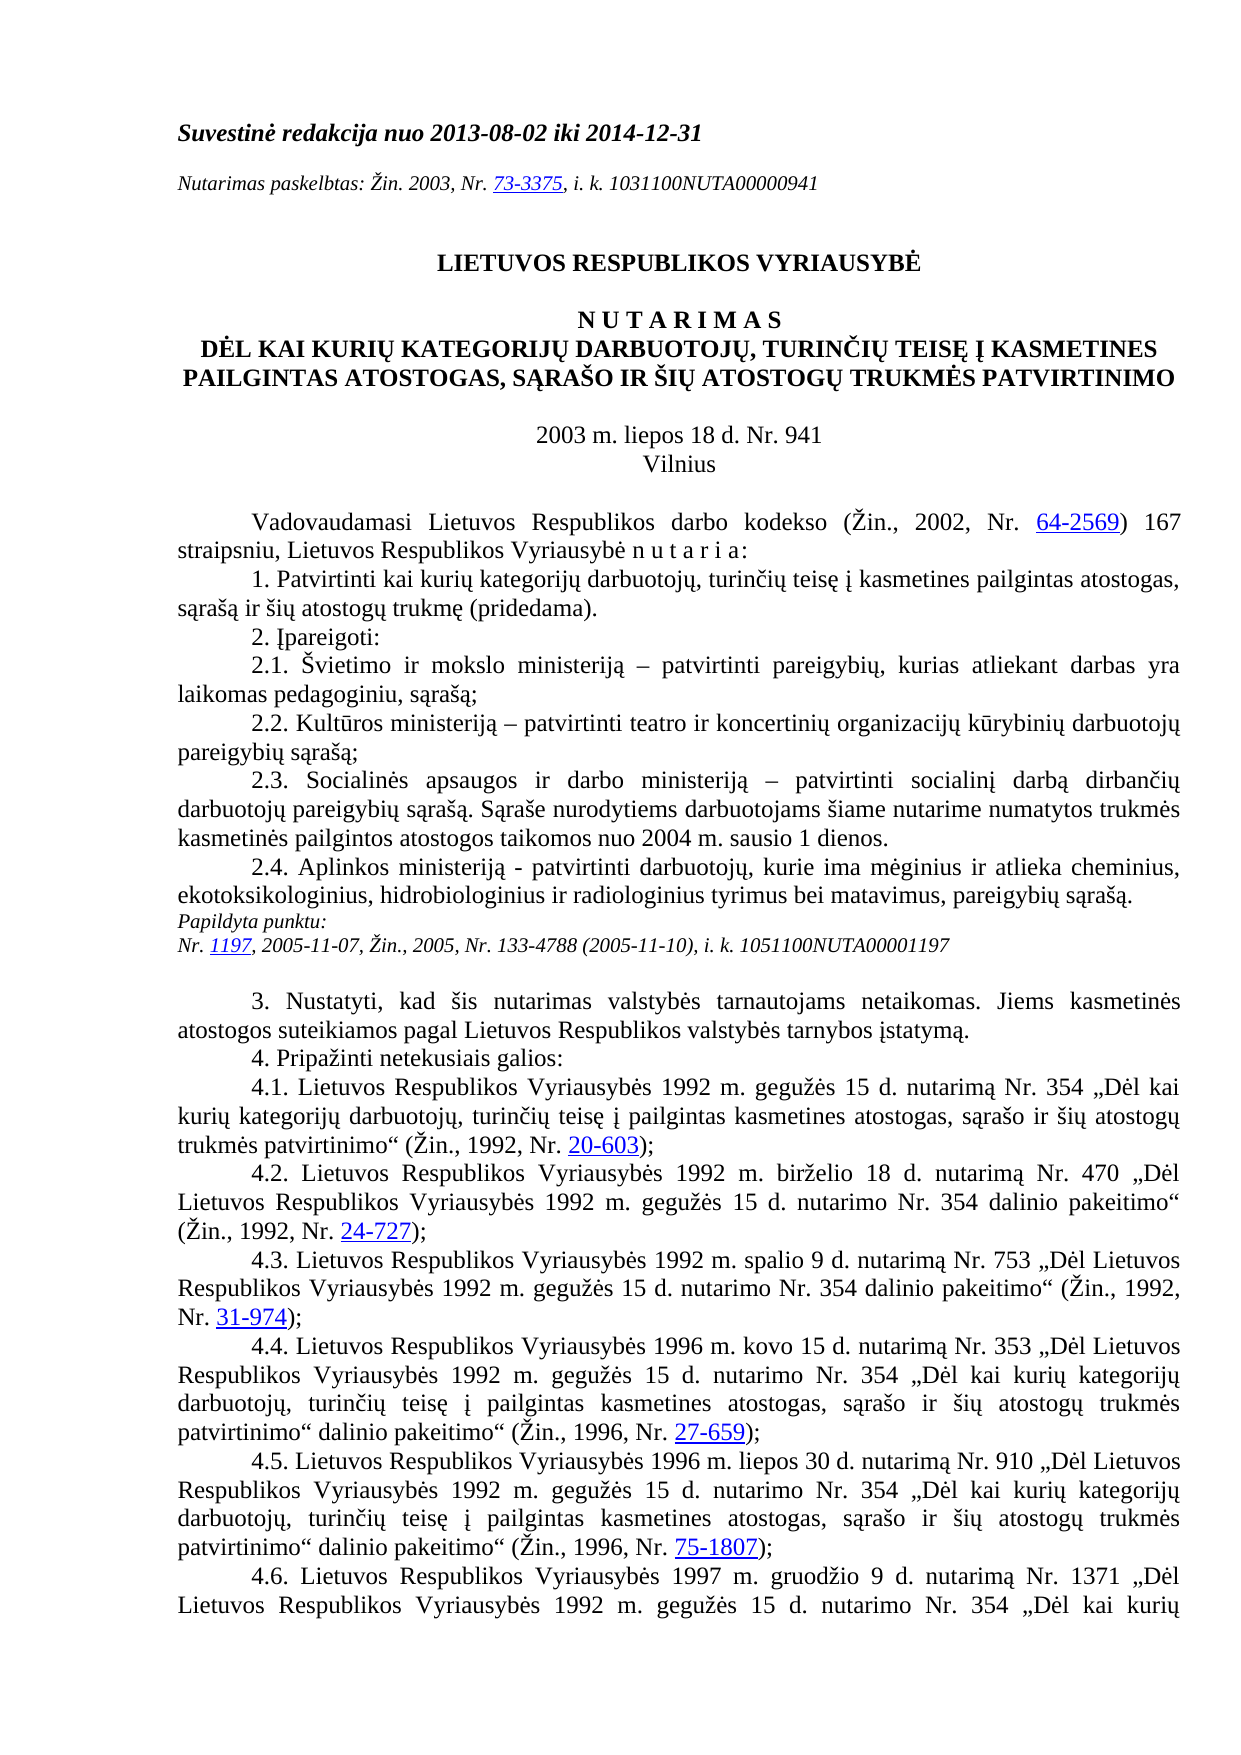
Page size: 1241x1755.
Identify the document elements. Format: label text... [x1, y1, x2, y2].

text Nr. 1197, 2005-11-07, Žin., 2005, Nr. 133-4788 (2005-11-10), i. k. 1051100NUTA00001197 [177, 933, 1181, 957]
text LIETUVOS RESPUBLIKOS VYRIAUSYBĖ [177, 248, 1181, 277]
text 2.4. Aplinkos ministeriją - patvirtinti darbuotojų, kurie ima mėginius ir atlieka cheminius, ekotoksikologinius, hidrobiologinius ir radiologinius tyrimus bei matavimus, pareigybių sąrašą. [177, 852, 1181, 909]
text 4.6. Lietuvos Respublikos Vyriausybės 1997 m. gruodžio 9 d. nutarimą Nr. 1371 „Dėl Lietuvos Respublikos Vyriausybės 1992 m. gegužės 15 d. nutarimo Nr. 354 „Dėl kai kurių [177, 1561, 1181, 1618]
text 2.2. Kultūros ministeriją – patvirtinti teatro ir koncertinių organizacijų kūrybinių darbuotojų pareigybių sąrašą; [177, 708, 1181, 765]
text Suvestinė redakcija nuo 2013-08-02 iki 2014-12-31 [177, 118, 1181, 147]
text 4.2. Lietuvos Respublikos Vyriausybės 1992 m. birželio 18 d. nutarimą Nr. 470 „Dėl Lietuvos Respublikos Vyriausybės 1992 m. gegužės 15 d. nutarimo Nr. 354 dalinio pakeitimo“ (Žin., 1992, Nr. 24-727); [177, 1158, 1181, 1245]
text 4. Pripažinti netekusiais galios: [177, 1043, 1181, 1072]
text Vilnius [177, 449, 1181, 478]
text 4.4. Lietuvos Respublikos Vyriausybės 1996 m. kovo 15 d. nutarimą Nr. 353 „Dėl Lietuvos Respublikos Vyriausybės 1992 m. gegužės 15 d. nutarimo Nr. 354 „Dėl kai kurių kategorijų darbuotojų, turinčių teisę į pailgintas kasmetines atostogas, sąrašo ir šių atostogų trukmės patvirtinimo“ dalinio pakeitimo“ (Žin., 1996, Nr. 27-659); [177, 1331, 1181, 1446]
text DĖL KAI KURIŲ KATEGORIJŲ DARBUOTOJŲ, TURINČIŲ TEISĘ Į KASMETINES PAILGINTAS ATOSTOGAS, SĄRAŠO IR ŠIŲ ATOSTOGŲ TRUKMĖS PATVIRTINIMO [177, 334, 1181, 392]
text 2. Įpareigoti: [177, 622, 1181, 650]
text 1. Patvirtinti kai kurių kategorijų darbuotojų, turinčių teisę į kasmetines pailgintas atostogas, sąrašą ir šių atostogų trukmę (pridedama). [177, 564, 1181, 622]
text 2.3. Socialinės apsaugos ir darbo ministeriją – patvirtinti socialinį darbą dirbančių darbuotojų pareigybių sąrašą. Sąraše nurodytiems darbuotojams šiame nutarime numatytos trukmės kasmetinės pailgintos atostogos taikomos nuo 2004 m. sausio 1 dienos. [177, 765, 1181, 852]
text 2003 m. liepos 18 d. Nr. 941 [177, 420, 1181, 449]
text Nutarimas paskelbtas: Žin. 2003, Nr. 73-3375, i. k. 1031100NUTA00000941 [177, 171, 1181, 195]
text 3. Nustatyti, kad šis nutarimas valstybės tarnautojams netaikomas. Jiems kasmetinės atostogos suteikiamos pagal Lietuvos Respublikos valstybės tarnybos įstatymą. [177, 986, 1181, 1043]
text Vadovaudamasi Lietuvos Respublikos darbo kodekso (Žin., 2002, Nr. 64-2569) 167 straipsniu, Lietuvos Respublikos Vyriausybė nutaria: [177, 507, 1181, 564]
text N U T A R I M A S [177, 305, 1181, 334]
text 4.3. Lietuvos Respublikos Vyriausybės 1992 m. spalio 9 d. nutarimą Nr. 753 „Dėl Lietuvos Respublikos Vyriausybės 1992 m. gegužės 15 d. nutarimo Nr. 354 dalinio pakeitimo“ (Žin., 1992, Nr. 31-974); [177, 1245, 1181, 1331]
text 2.1. Švietimo ir mokslo ministeriją – patvirtinti pareigybių, kurias atliekant darbas yra laikomas pedagoginiu, sąrašą; [177, 650, 1181, 708]
text 4.5. Lietuvos Respublikos Vyriausybės 1996 m. liepos 30 d. nutarimą Nr. 910 „Dėl Lietuvos Respublikos Vyriausybės 1992 m. gegužės 15 d. nutarimo Nr. 354 „Dėl kai kurių kategorijų darbuotojų, turinčių teisę į pailgintas kasmetines atostogas, sąrašo ir šių atostogų trukmės patvirtinimo“ dalinio pakeitimo“ (Žin., 1996, Nr. 75-1807); [177, 1446, 1181, 1561]
text Papildyta punktu: [177, 909, 1181, 933]
text 4.1. Lietuvos Respublikos Vyriausybės 1992 m. gegužės 15 d. nutarimą Nr. 354 „Dėl kai kurių kategorijų darbuotojų, turinčių teisę į pailgintas kasmetines atostogas, sąrašo ir šių atostogų trukmės patvirtinimo“ (Žin., 1992, Nr. 20-603); [177, 1072, 1181, 1158]
